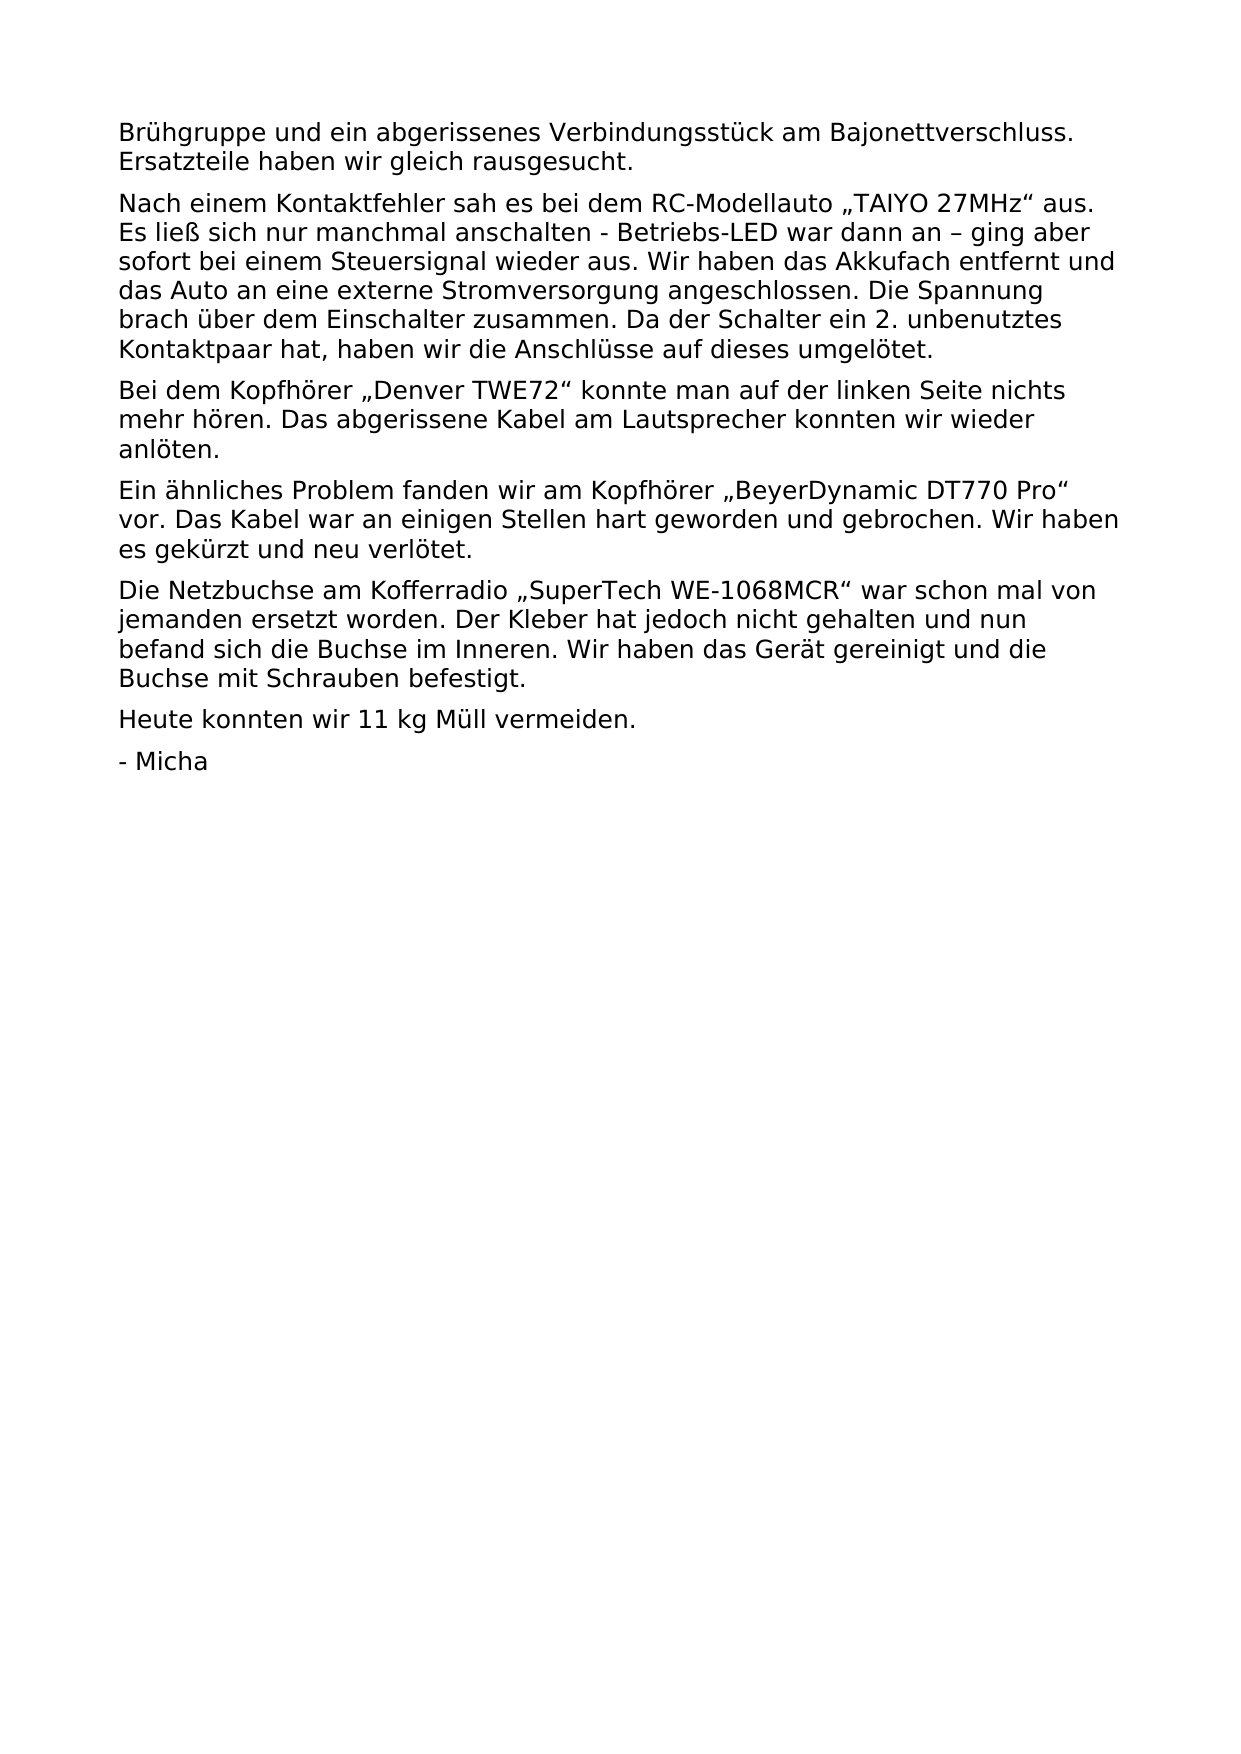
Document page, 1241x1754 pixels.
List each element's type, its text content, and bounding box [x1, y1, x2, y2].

text Heute konnten wir 11 kg Müll vermeiden. [118, 706, 1122, 735]
text Bei dem Kopfhörer „Denver TWE72“ konnte man auf der linken Seite nichts mehr hören. Das abgerissene Kabel am Lautsprecher konnten wir wieder anlöten. [118, 376, 1122, 464]
text - Micha [118, 747, 1122, 776]
text Brühgruppe und ein abgerissenes Verbindungsstück am Bajonettverschluss. Ersatzteile haben wir gleich rausgesucht. [118, 118, 1122, 176]
text Ein ähnliches Problem fanden wir am Kopfhörer „BeyerDynamic DT770 Pro“ vor. Das Kabel war an einigen Stellen hart geworden und gebrochen. Wir haben es gekürzt und neu verlötet. [118, 476, 1122, 564]
text Nach einem Kontaktfehler sah es bei dem RC-Modellauto „TAIYO 27MHz“ aus. Es ließ sich nur manchmal anschalten - Betriebs-LED war dann an – ging aber sofort bei einem Steuersignal wieder aus. Wir haben das Akkufach entfernt und das Auto an eine externe Stromversorgung angeschlossen. Die Spannung brach über dem Einschalter zusammen. Da der Schalter ein 2. unbenutztes Kontaktpaar hat, haben wir die Anschlüsse auf dieses umgelötet. [118, 189, 1122, 364]
text Die Netzbuchse am Kofferradio „SuperTech WE-1068MCR“ war schon mal von jemanden ersetzt worden. Der Kleber hat jedoch nicht gehalten und nun befand sich die Buchse im Inneren. Wir haben das Gerät gereinigt und die Buchse mit Schrauben befestigt. [118, 576, 1122, 693]
